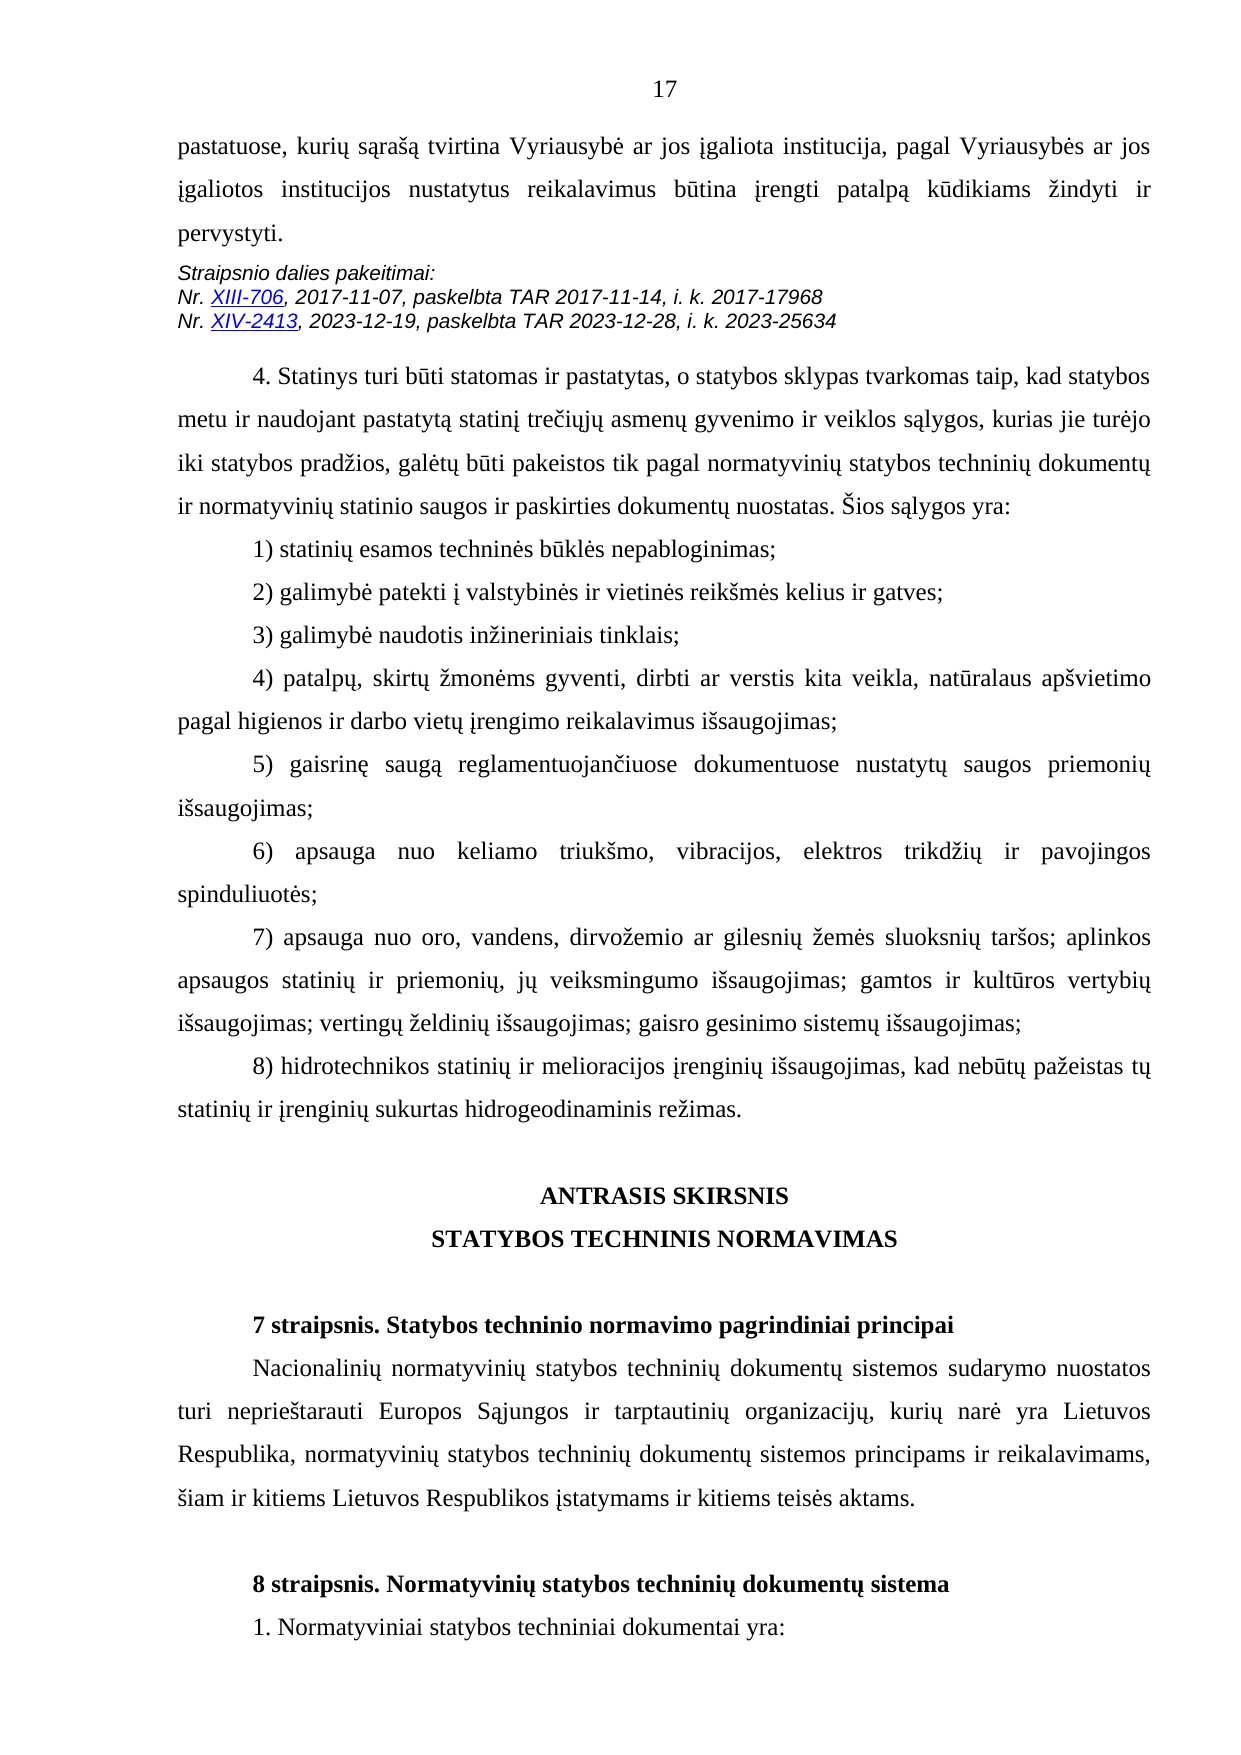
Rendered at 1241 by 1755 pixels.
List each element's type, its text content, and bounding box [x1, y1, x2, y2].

text Straipsnio dalies pakeitimai: [177, 261, 1152, 285]
text 3) galimybė naudotis inžineriniais tinklais; [177, 620, 1152, 649]
text 7 straipsnis. Statybos techninio normavimo pagrindiniai principai [177, 1310, 1152, 1339]
text 5) gaisrinę saugą reglamentuojančiuose dokumentuose nustatytų saugos priemonių išsaugojimas; [177, 749, 1152, 821]
text Nr. XIII-706, 2017-11-07, paskelbta TAR 2017-11-14, i. k. 2017-17968 [177, 285, 1152, 309]
text 8 straipsnis. Normatyvinių statybos techninių dokumentų sistema [177, 1569, 1152, 1598]
text 4. Statinys turi būti statomas ir pastatytas, o statybos sklypas tvarkomas taip, kad statybos metu ir naudojant pastatytą statinį trečiųjų asmenų gyvenimo ir veiklos sąlygos, kurias jie turėjo iki statybos pradžios, galėtų būti pakeistos tik pagal normatyvinių statybos techninių dokumentų ir normatyvinių statinio saugos ir paskirties dokumentų nuostatas. Šios sąlygos yra: [177, 361, 1152, 519]
text pastatuose, kurių sąrašą tvirtina Vyriausybė ar jos įgaliota institucija, pagal Vyriausybės ar jos įgaliotos institucijos nustatytus reikalavimus būtina įrengti patalpą kūdikiams žindyti ir pervystyti. [177, 131, 1152, 246]
text STATYBOS TECHNINIS NORMAVIMAS [177, 1224, 1152, 1253]
text 1. Normatyviniai statybos techniniai dokumentai yra: [177, 1612, 1152, 1641]
text 7) apsauga nuo oro, vandens, dirvožemio ar gilesnių žemės sluoksnių taršos; aplinkos apsaugos statinių ir priemonių, jų veiksmingumo išsaugojimas; gamtos ir kultūros vertybių išsaugojimas; vertingų želdinių išsaugojimas; gaisro gesinimo sistemų išsaugojimas; [177, 922, 1152, 1037]
text 8) hidrotechnikos statinių ir melioracijos įrenginių išsaugojimas, kad nebūtų pažeistas tų statinių ir įrenginių sukurtas hidrogeodinaminis režimas. [177, 1051, 1152, 1123]
text 6) apsauga nuo keliamo triukšmo, vibracijos, elektros trikdžių ir pavojingos spinduliuotės; [177, 836, 1152, 908]
text 1) statinių esamos techninės būklės nepabloginimas; [177, 534, 1152, 563]
text Nr. XIV-2413, 2023-12-19, paskelbta TAR 2023-12-28, i. k. 2023-25634 [177, 309, 1152, 333]
text 2) galimybė patekti į valstybinės ir vietinės reikšmės kelius ir gatves; [177, 577, 1152, 606]
text Nacionalinių normatyvinių statybos techninių dokumentų sistemos sudarymo nuostatos turi neprieštarauti Europos Sąjungos ir tarptautinių organizacijų, kurių narė yra Lietuvos Respublika, normatyvinių statybos techninių dokumentų sistemos principams ir reikalavimams, šiam ir kitiems Lietuvos Respublikos įstatymams ir kitiems teisės aktams. [177, 1353, 1152, 1511]
text 4) patalpų, skirtų žmonėms gyventi, dirbti ar verstis kita veikla, natūralaus apšvietimo pagal higienos ir darbo vietų įrengimo reikalavimus išsaugojimas; [177, 663, 1152, 735]
text ANTRASIS SKIRSNIS [177, 1181, 1152, 1209]
